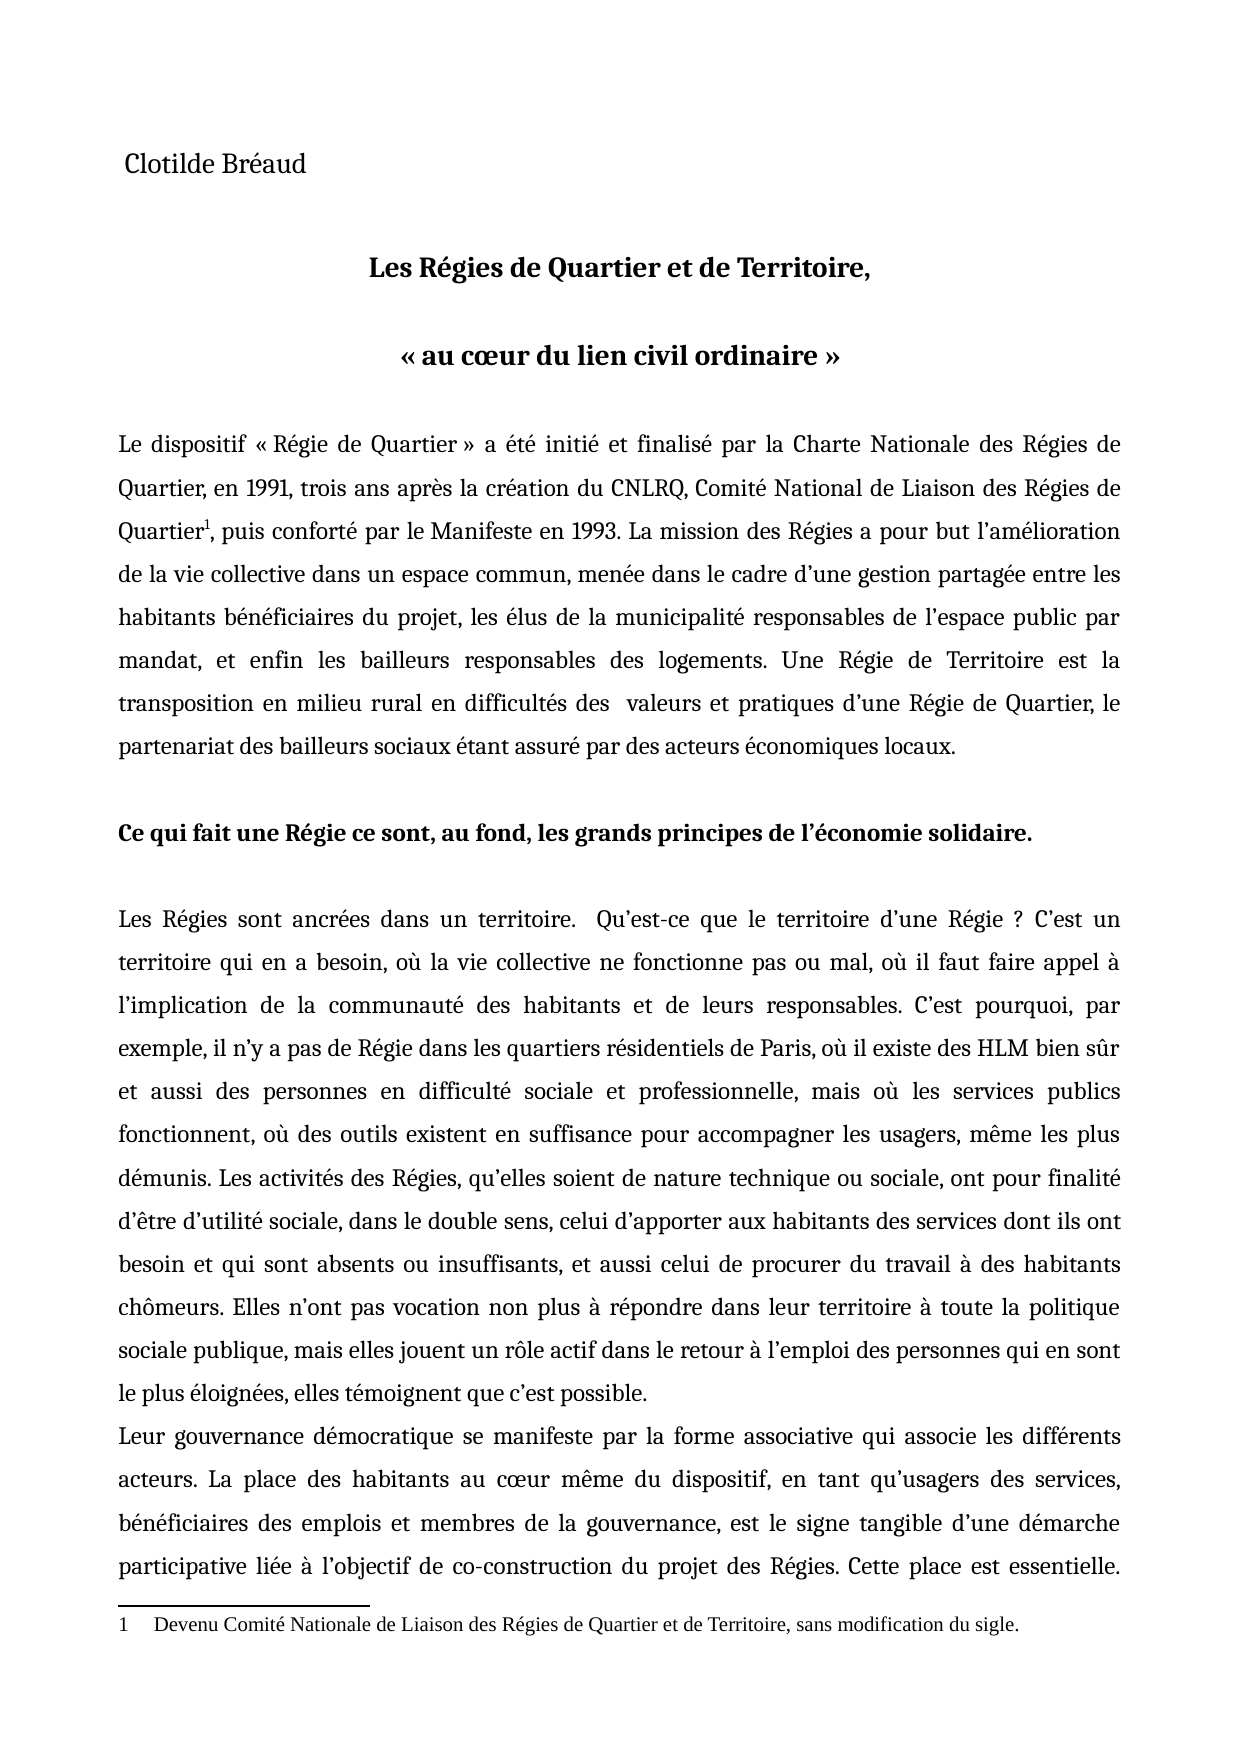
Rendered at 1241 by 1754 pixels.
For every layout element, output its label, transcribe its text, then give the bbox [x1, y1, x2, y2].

subtitle « au cœur du lien civil ordinaire » [118, 339, 1122, 372]
subtitle Les Régies de Quartier et de Territoire, [118, 251, 1122, 284]
text Ce qui fait une Régie ce sont, au fond, les grands principes de l’économie solidaire. [118, 818, 1122, 847]
text Clotilde Bréaud [118, 147, 1122, 180]
text Les Régies sont ancrées dans un territoire. Qu’est-ce que le territoire d’une Régie ? C’est un territoire qui en a besoin, où la vie collective ne fonctionne pas ou mal, où il faut faire appel à l’implication de la communauté des habitants et de leurs responsables. C’est pourquoi, par exemple, il n’y a pas de Régie dans les quartiers résidentiels de Paris, où il existe des HLM bien sûr et aussi des personnes en difficulté sociale et professionnelle, mais où les services publics fonctionnent, où des outils existent en suffisance pour accompagner les usagers, même les plus démunis. Les activités des Régies, qu’elles soient de nature technique ou sociale, ont pour finalité d’être d’utilité sociale, dans le double sens, celui d’apporter aux habitants des services dont ils ont besoin et qui sont absents ou insuffisants, et aussi celui de procurer du travail à des habitants chômeurs. Elles n’ont pas vocation non plus à répondre dans leur territoire à toute la politique sociale publique, mais elles jouent un rôle actif dans le retour à l’emploi des personnes qui en sont le plus éloignées, elles témoignent que c’est possible. [118, 905, 1122, 1408]
text Leur gouvernance démocratique se manifeste par la forme associative qui associe les différents acteurs. La place des habitants au cœur même du dispositif, en tant qu’usagers des services, bénéficiaires des emplois et membres de la gouvernance, est le signe tangible d’une démarche participative liée à l’objectif de co-construction du projet des Régies. Cette place est essentielle. [118, 1422, 1122, 1580]
text Devenu Comité Nationale de Liaison des Régies de Quartier et de Territoire, sans modification du sigle. [118, 1612, 1122, 1636]
text Le dispositif « Régie de Quartier » a été initié et finalisé par la Charte Nationale des Régies de Quartier, en 1991, trois ans après la création du CNLRQ, Comité National de Liaison des Régies de Quartier, puis conforté par le Manifeste en 1993. La mission des Régies a pour but l’amélioration de la vie collective dans un espace commun, menée dans le cadre d’une gestion partagée entre les habitants bénéficiaires du projet, les élus de la municipalité responsables de l’espace public par mandat, et enfin les bailleurs responsables des logements. Une Régie de Territoire est la transposition en milieu rural en difficultés des valeurs et pratiques d’une Régie de Quartier, le partenariat des bailleurs sociaux étant assuré par des acteurs économiques locaux. [118, 430, 1122, 761]
